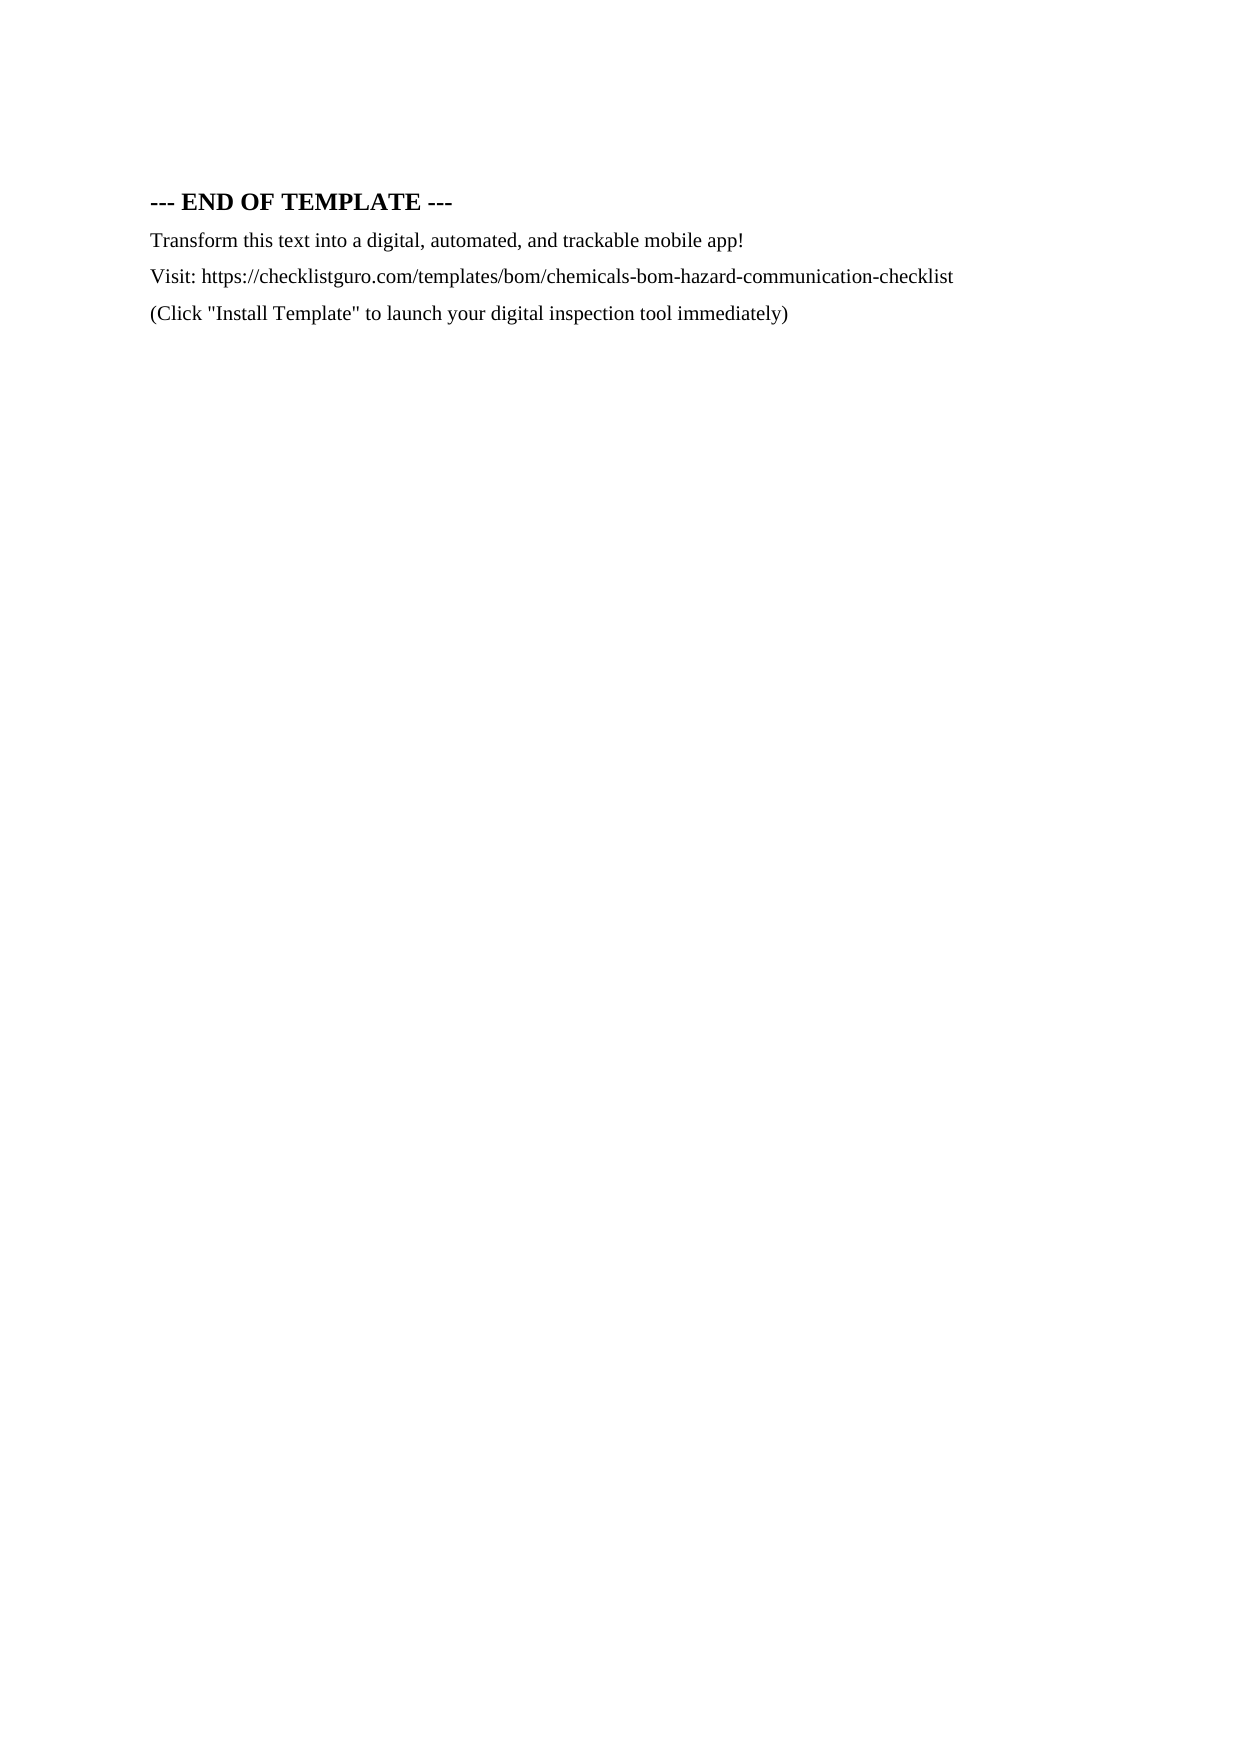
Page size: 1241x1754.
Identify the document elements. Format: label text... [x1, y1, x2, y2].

text --- END OF TEMPLATE --- [150, 187, 1090, 215]
text Visit: https://checklistguro.com/templates/bom/chemicals-bom-hazard-communication-checklist [150, 264, 1090, 288]
text Transform this text into a digital, automated, and trackable mobile app! [150, 228, 1090, 252]
text (Click "Install Template" to launch your digital inspection tool immediately) [150, 301, 1090, 325]
